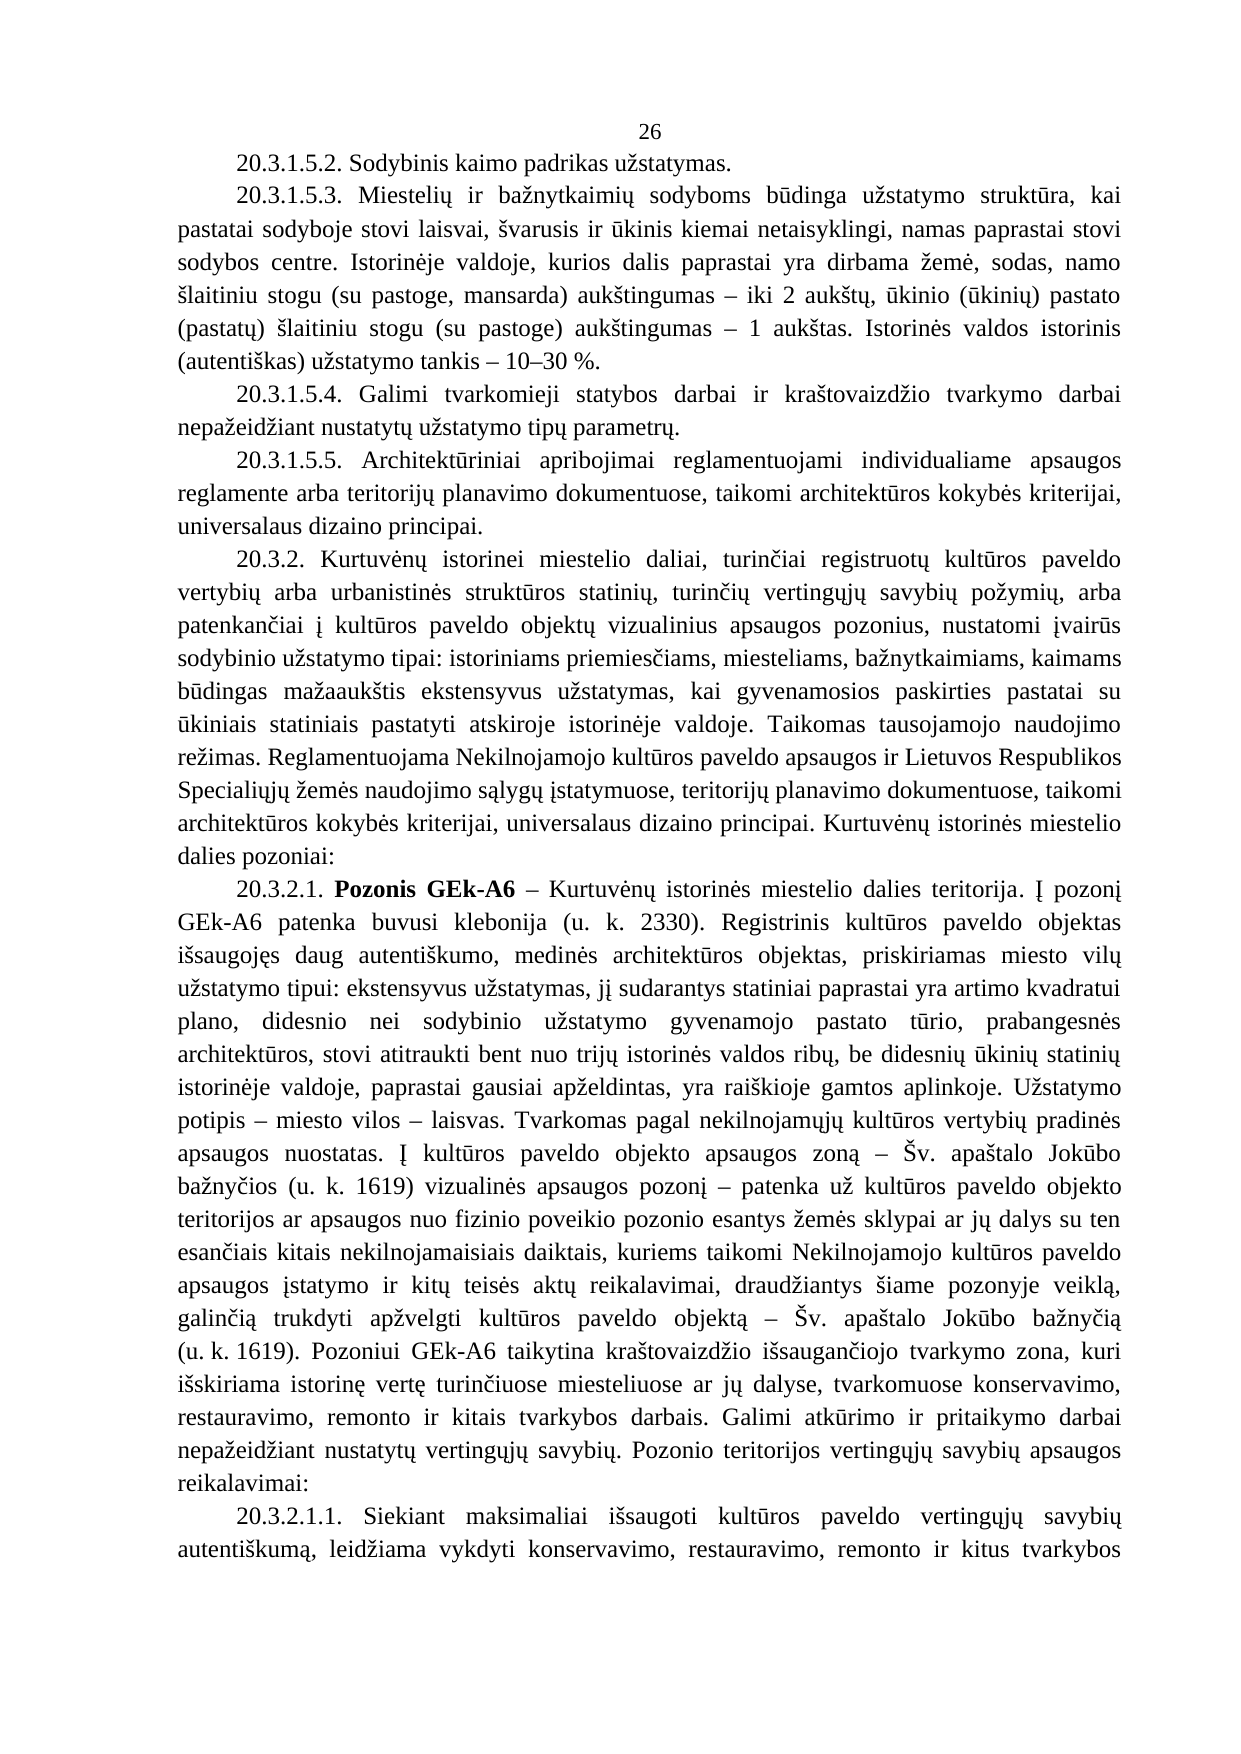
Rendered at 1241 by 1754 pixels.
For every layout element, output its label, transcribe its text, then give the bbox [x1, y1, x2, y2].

text 20.3.1.5.3. Miestelių ir bažnytkaimių sodyboms būdinga užstatymo struktūra, kai pastatai sodyboje stovi laisvai, švarusis ir ūkinis kiemai netaisyklingi, namas paprastai stovi sodybos centre. Istorinėje valdoje, kurios dalis paprastai yra dirbama žemė, sodas, namo šlaitiniu stogu (su pastoge, mansarda) aukštingumas – iki 2 aukštų, ūkinio (ūkinių) pastato (pastatų) šlaitiniu stogu (su pastoge) aukštingumas – 1 aukštas. Istorinės valdos istorinis (autentiškas) užstatymo tankis – 10–30 %. [177, 181, 1122, 374]
text 20.3.1.5.4. Galimi tvarkomieji statybos darbai ir kraštovaizdžio tvarkymo darbai nepažeidžiant nustatytų užstatymo tipų parametrų. [177, 379, 1122, 441]
text 20.3.2. Kurtuvėnų istorinei miestelio daliai, turinčiai registruotų kultūros paveldo vertybių arba urbanistinės struktūros statinių, turinčių vertingųjų savybių požymių, arba patenkančiai į kultūros paveldo objektų vizualinius apsaugos pozonius, nustatomi įvairūs sodybinio užstatymo tipai: istoriniams priemiesčiams, miesteliams, bažnytkaimiams, kaimams būdingas mažaaukštis ekstensyvus užstatymas, kai gyvenamosios paskirties pastatai su ūkiniais statiniais pastatyti atskiroje istorinėje valdoje. Taikomas tausojamojo naudojimo režimas. Reglamentuojama Nekilnojamojo kultūros paveldo apsaugos ir Lietuvos Respublikos Specialiųjų žemės naudojimo sąlygų įstatymuose, teritorijų planavimo dokumentuose, taikomi architektūros kokybės kriterijai, universalaus dizaino principai. Kurtuvėnų istorinės miestelio dalies pozoniai: [177, 544, 1122, 870]
text 20.3.2.1. Pozonis GEk-A6 – Kurtuvėnų istorinės miestelio dalies teritorija. Į pozonį GEk-A6 patenka buvusi klebonija (u. k. 2330). Registrinis kultūros paveldo objektas išsaugojęs daug autentiškumo, medinės architektūros objektas, priskiriamas miesto vilų užstatymo tipui: ekstensyvus užstatymas, jį sudarantys statiniai paprastai yra artimo kvadratui plano, didesnio nei sodybinio užstatymo gyvenamojo pastato tūrio, prabangesnės architektūros, stovi atitraukti bent nuo trijų istorinės valdos ribų, be didesnių ūkinių statinių istorinėje valdoje, paprastai gausiai apželdintas, yra raiškioje gamtos aplinkoje. Užstatymo potipis – miesto vilos – laisvas. Tvarkomas pagal nekilnojamųjų kultūros vertybių pradinės apsaugos nuostatas. Į kultūros paveldo objekto apsaugos zoną – Šv. apaštalo Jokūbo bažnyčios (u. k. 1619) vizualinės apsaugos pozonį – patenka už kultūros paveldo objekto teritorijos ar apsaugos nuo fizinio poveikio pozonio esantys žemės sklypai ar jų dalys su ten esančiais kitais nekilnojamaisiais daiktais, kuriems taikomi Nekilnojamojo kultūros paveldo apsaugos įstatymo ir kitų teisės aktų reikalavimai, draudžiantys šiame pozonyje veiklą, galinčią trukdyti apžvelgti kultūros paveldo objektą – Šv. apaštalo Jokūbo bažnyčią (u. k. 1619). Pozoniui GEk-A6 taikytina kraštovaizdžio išsaugančiojo tvarkymo zona, kuri išskiriama istorinę vertę turinčiuose miesteliuose ar jų dalyse, tvarkomuose konservavimo, restauravimo, remonto ir kitais tvarkybos darbais. Galimi atkūrimo ir pritaikymo darbai nepažeidžiant nustatytų vertingųjų savybių. Pozonio teritorijos vertingųjų savybių apsaugos reikalavimai: [177, 874, 1122, 1497]
text 20.3.1.5.5. Architektūriniai apribojimai reglamentuojami individualiame apsaugos reglamente arba teritorijų planavimo dokumentuose, taikomi architektūros kokybės kriterijai, universalaus dizaino principai. [177, 445, 1122, 539]
text 20.3.1.5.2. Sodybinis kaimo padrikas užstatymas. [236, 148, 1122, 176]
text 20.3.2.1.1. Siekiant maksimaliai išsaugoti kultūros paveldo vertingųjų savybių autentiškumą, leidžiama vykdyti konservavimo, restauravimo, remonto ir kitus tvarkybos [177, 1501, 1122, 1563]
